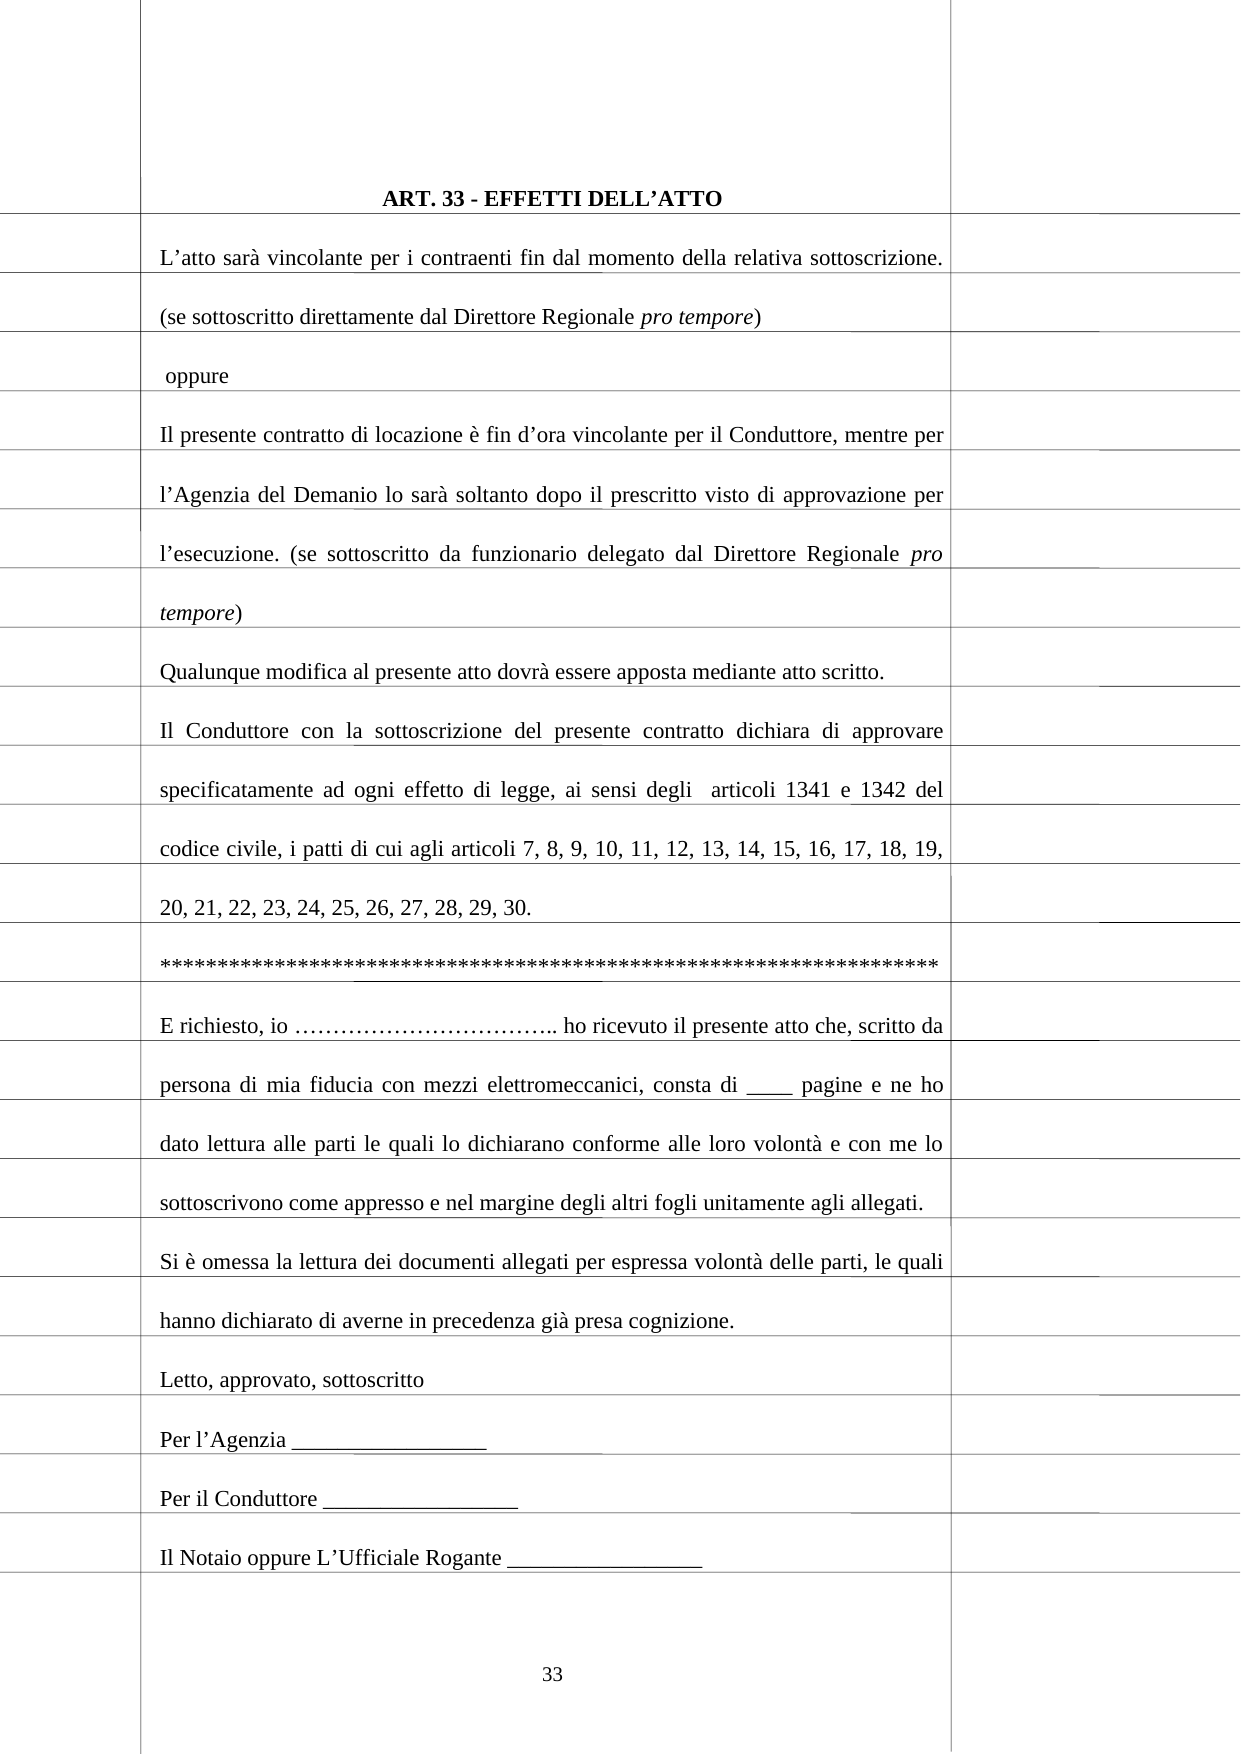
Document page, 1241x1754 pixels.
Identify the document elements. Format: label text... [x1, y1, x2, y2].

text E richiesto, io …………………………….. ho ricevuto il presente atto che, scritto da [159, 986, 945, 1040]
text L’atto sarà vincolante per i contraenti fin dal momento della relativa sottoscrizione. [159, 218, 945, 272]
text Per l’Agenzia _________________ [159, 1400, 945, 1453]
text specificatamente ad ogni effetto di legge, ai sensi degli articoli 1341 e 1342 del [159, 746, 945, 803]
text l’Agenzia del Demanio lo sarà soltanto dopo il prescritto visto di approvazione per [159, 451, 945, 508]
text [159, 1514, 945, 1518]
text oppure [159, 337, 945, 390]
text [159, 1337, 945, 1341]
text [159, 687, 945, 691]
text hanno dichiarato di averne in precedenza già presa cognizione. [159, 1277, 945, 1335]
text persona di mia fiducia con mezzi elettromeccanici, consta di ____ pagine e ne ho [159, 1041, 945, 1099]
text 20, 21, 22, 23, 24, 25, 26, 27, 28, 29, 30. [159, 864, 945, 922]
text Si è omessa la lettura dei documenti allegati per espressa volontà delle parti, le quali [159, 1223, 945, 1276]
text (se sottoscritto direttamente dal Direttore Regionale pro tempore) [159, 273, 945, 331]
text Qualunque modifica al presente atto dovrà essere apposta mediante atto scritto. [159, 632, 945, 685]
text [159, 392, 945, 396]
text dato lettura alle parti le quali lo dichiarano conforme alle loro volontà e con me lo [159, 1100, 945, 1158]
text sottoscrivono come appresso e nel margine degli altri fogli unitamente agli allegati. [159, 1159, 945, 1217]
text codice civile, i patti di cui agli articoli 7, 8, 9, 10, 11, 12, 13, 14, 15, 16, 17, 18, 19, [159, 805, 945, 863]
text l’esecuzione. (se sottoscritto da funzionario delegato dal Direttore Regionale pro [159, 510, 945, 567]
text tempore) [159, 569, 945, 626]
text [159, 1573, 945, 1577]
text Il presente contratto di locazione è fin d’ora vincolante per il Conduttore, mentre per [159, 396, 945, 449]
text [159, 214, 945, 218]
text Il Conduttore con la sottoscrizione del presente contratto dichiara di approvare [159, 691, 945, 745]
text [159, 982, 945, 986]
text Letto, approvato, sottoscritto [159, 1341, 945, 1394]
text ******************************************************************** [159, 927, 945, 981]
text [159, 332, 945, 337]
text Art. 33 - EFFETTI DELL’ATTO [159, 159, 945, 213]
text [159, 1455, 945, 1459]
text Il Notaio oppure L’Ufficiale Rogante _________________ [159, 1518, 945, 1571]
text Per il Conduttore _________________ [159, 1459, 945, 1512]
text [159, 1396, 945, 1400]
